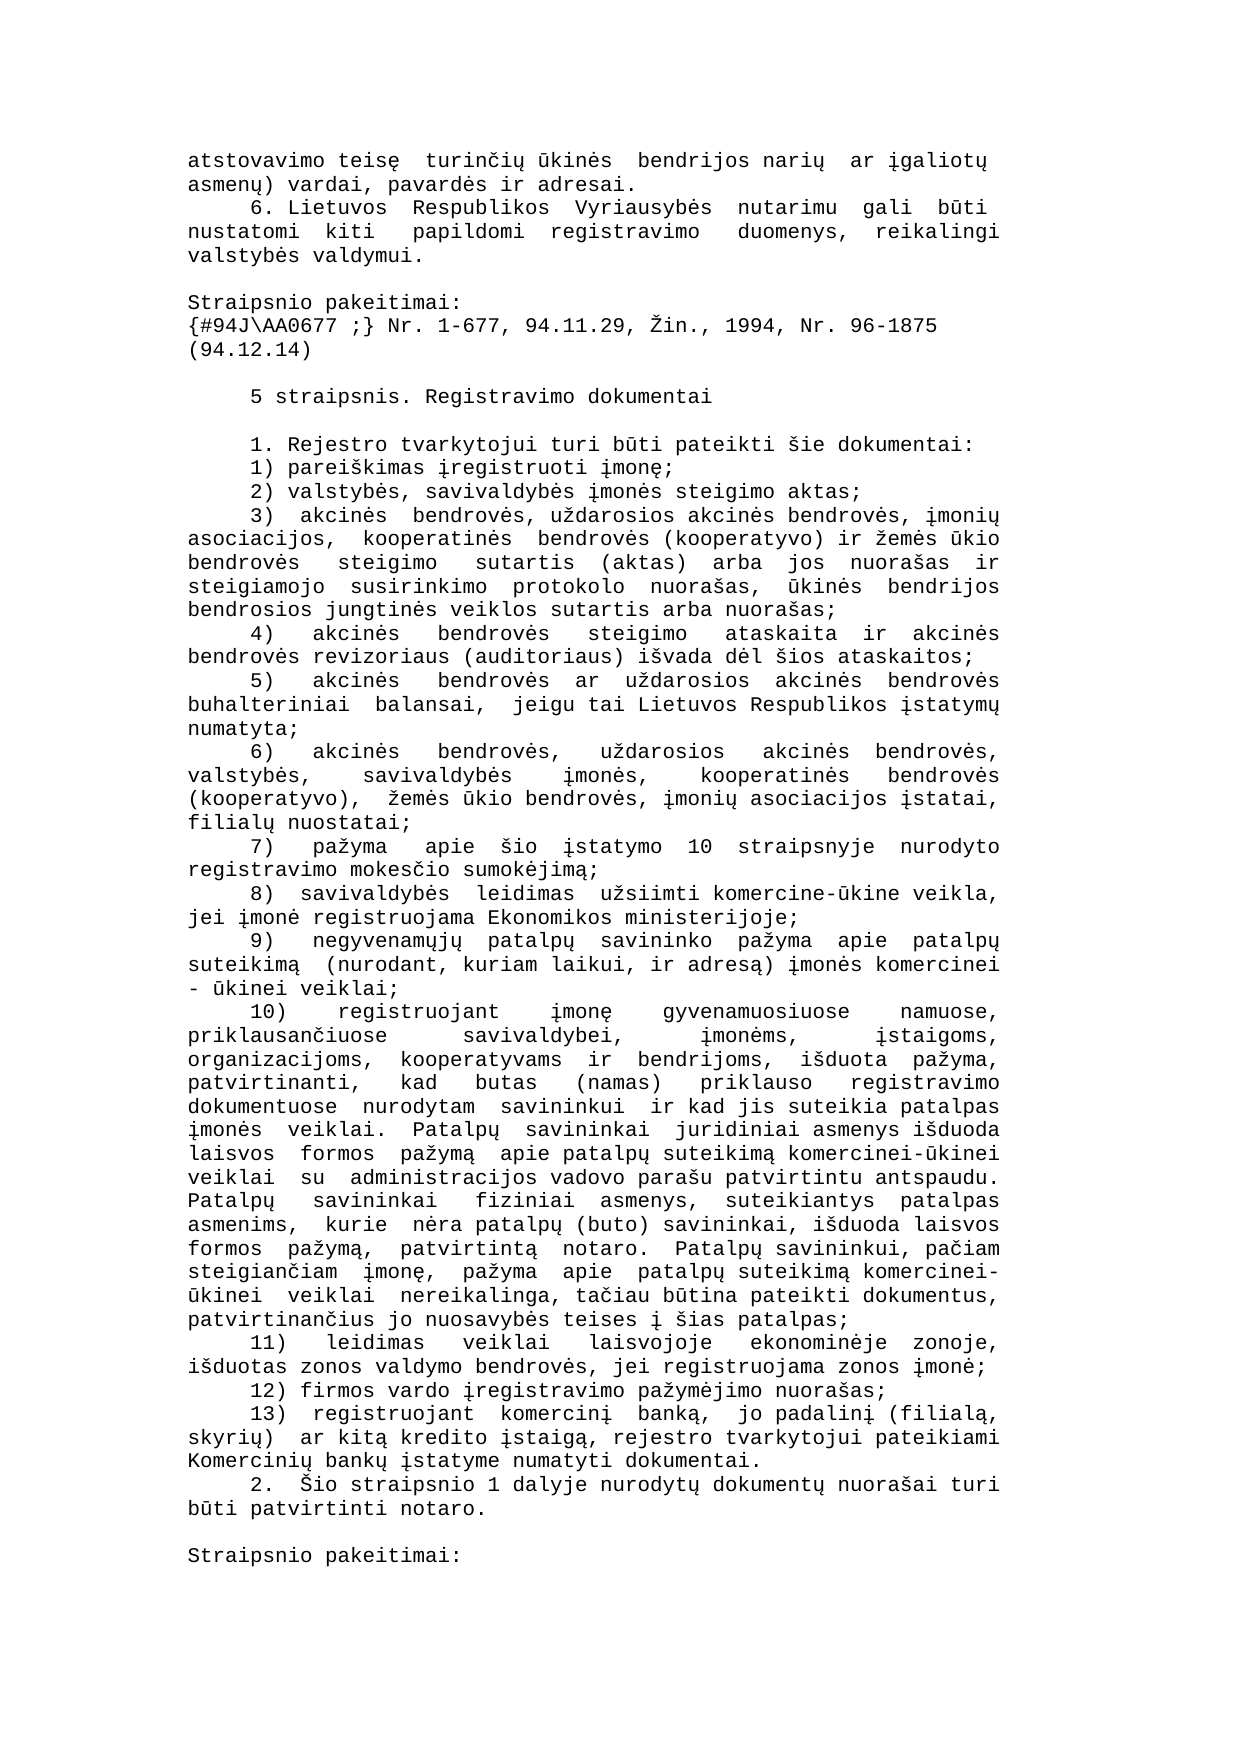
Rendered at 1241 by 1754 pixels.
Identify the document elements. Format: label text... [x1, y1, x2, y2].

text 2. Šio straipsnio 1 dalyje nurodytų dokumentų nuorašai turi [187, 1474, 1053, 1498]
text įmonės veiklai. Patalpų savininkai juridiniai asmenys išduoda [187, 1119, 1053, 1143]
text 12) firmos vardo įregistravimo pažymėjimo nuorašas; [187, 1379, 1053, 1403]
text asmenų) vardai, pavardės ir adresai. [187, 174, 1053, 197]
text patvirtinančius jo nuosavybės teises į šias patalpas; [187, 1309, 1053, 1332]
text bendrovės revizoriaus (auditoriaus) išvada dėl šios ataskaitos; [187, 647, 1053, 670]
text 6. Lietuvos Respublikos Vyriausybės nutarimu gali būti [187, 197, 1053, 221]
text (kooperatyvo), žemės ūkio bendrovės, įmonių asociacijos įstatai, [187, 788, 1053, 812]
text organizacijoms, kooperatyvams ir bendrijoms, išduota pažyma, [187, 1048, 1053, 1072]
text asmenims, kurie nėra patalpų (buto) savininkai, išduoda laisvos [187, 1214, 1053, 1238]
text Komercinių bankų įstatyme numatyti dokumentai. [187, 1451, 1053, 1474]
text laisvos formos pažymą apie patalpų suteikimą komercinei-ūkinei [187, 1143, 1053, 1167]
text būti patvirtinti notaro. [187, 1498, 1053, 1521]
text 13) registruojant komercinį banką, jo padalinį (filialą, [187, 1403, 1053, 1427]
text buhalteriniai balansai, jeigu tai Lietuvos Respublikos įstatymų [187, 694, 1053, 717]
text valstybės valdymui. [187, 244, 1053, 268]
text bendrovės steigimo sutartis (aktas) arba jos nuorašas ir [187, 552, 1053, 576]
text - ūkinei veiklai; [187, 978, 1053, 1001]
text 7) pažyma apie šio įstatymo 10 straipsnyje nurodyto [187, 836, 1053, 859]
text filialų nuostatai; [187, 812, 1053, 836]
text 5 straipsnis. Registravimo dokumentai [187, 386, 1053, 410]
text 8) savivaldybės leidimas užsiimti komercine-ūkine veikla, [187, 883, 1053, 907]
text dokumentuose nurodytam savininkui ir kad jis suteikia patalpas [187, 1096, 1053, 1119]
text veiklai su administracijos vadovo parašu patvirtintu antspaudu. [187, 1167, 1053, 1190]
text valstybės, savivaldybės įmonės, kooperatinės bendrovės [187, 765, 1053, 788]
text išduotas zonos valdymo bendrovės, jei registruojama zonos įmonė; [187, 1356, 1053, 1379]
text {#94J\AA0677 ;} Nr. 1-677, 94.11.29, Žin., 1994, Nr. 96-1875 (94.12.14) [187, 316, 1053, 363]
text ūkinei veiklai nereikalinga, tačiau būtina pateikti dokumentus, [187, 1285, 1053, 1309]
text asociacijos, kooperatinės bendrovės (kooperatyvo) ir žemės ūkio [187, 528, 1053, 552]
text 11) leidimas veiklai laisvojoje ekonominėje zonoje, [187, 1332, 1053, 1356]
text steigiančiam įmonę, pažyma apie patalpų suteikimą komercinei- [187, 1261, 1053, 1285]
text nustatomi kiti papildomi registravimo duomenys, reikalingi [187, 221, 1053, 244]
text 10) registruojant įmonę gyvenamuosiuose namuose, [187, 1001, 1053, 1025]
text bendrosios jungtinės veiklos sutartis arba nuorašas; [187, 599, 1053, 623]
text Straipsnio pakeitimai: [187, 292, 1053, 316]
text 1) pareiškimas įregistruoti įmonę; [187, 457, 1053, 481]
text 9) negyvenamųjų patalpų savininko pažyma apie patalpų [187, 930, 1053, 954]
text steigiamojo susirinkimo protokolo nuorašas, ūkinės bendrijos [187, 576, 1053, 599]
text jei įmonė registruojama Ekonomikos ministerijoje; [187, 907, 1053, 930]
text skyrių) ar kitą kredito įstaigą, rejestro tvarkytojui pateikiami [187, 1427, 1053, 1451]
text 4) akcinės bendrovės steigimo ataskaita ir akcinės [187, 623, 1053, 647]
text registravimo mokesčio sumokėjimą; [187, 859, 1053, 883]
text atstovavimo teisę turinčių ūkinės bendrijos narių ar įgaliotų [187, 150, 1053, 174]
text priklausančiuose savivaldybei, įmonėms, įstaigoms, [187, 1025, 1053, 1048]
text formos pažymą, patvirtintą notaro. Patalpų savininkui, pačiam [187, 1238, 1053, 1261]
text 1. Rejestro tvarkytojui turi būti pateikti šie dokumentai: [187, 434, 1053, 457]
text 2) valstybės, savivaldybės įmonės steigimo aktas; [187, 481, 1053, 505]
text patvirtinanti, kad butas (namas) priklauso registravimo [187, 1072, 1053, 1096]
text 6) akcinės bendrovės, uždarosios akcinės bendrovės, [187, 741, 1053, 765]
text Straipsnio pakeitimai: [187, 1545, 1053, 1569]
text 3) akcinės bendrovės, uždarosios akcinės bendrovės, įmonių [187, 505, 1053, 528]
text 5) akcinės bendrovės ar uždarosios akcinės bendrovės [187, 670, 1053, 694]
text suteikimą (nurodant, kuriam laikui, ir adresą) įmonės komercinei [187, 954, 1053, 978]
text numatyta; [187, 717, 1053, 741]
text Patalpų savininkai fiziniai asmenys, suteikiantys patalpas [187, 1190, 1053, 1214]
